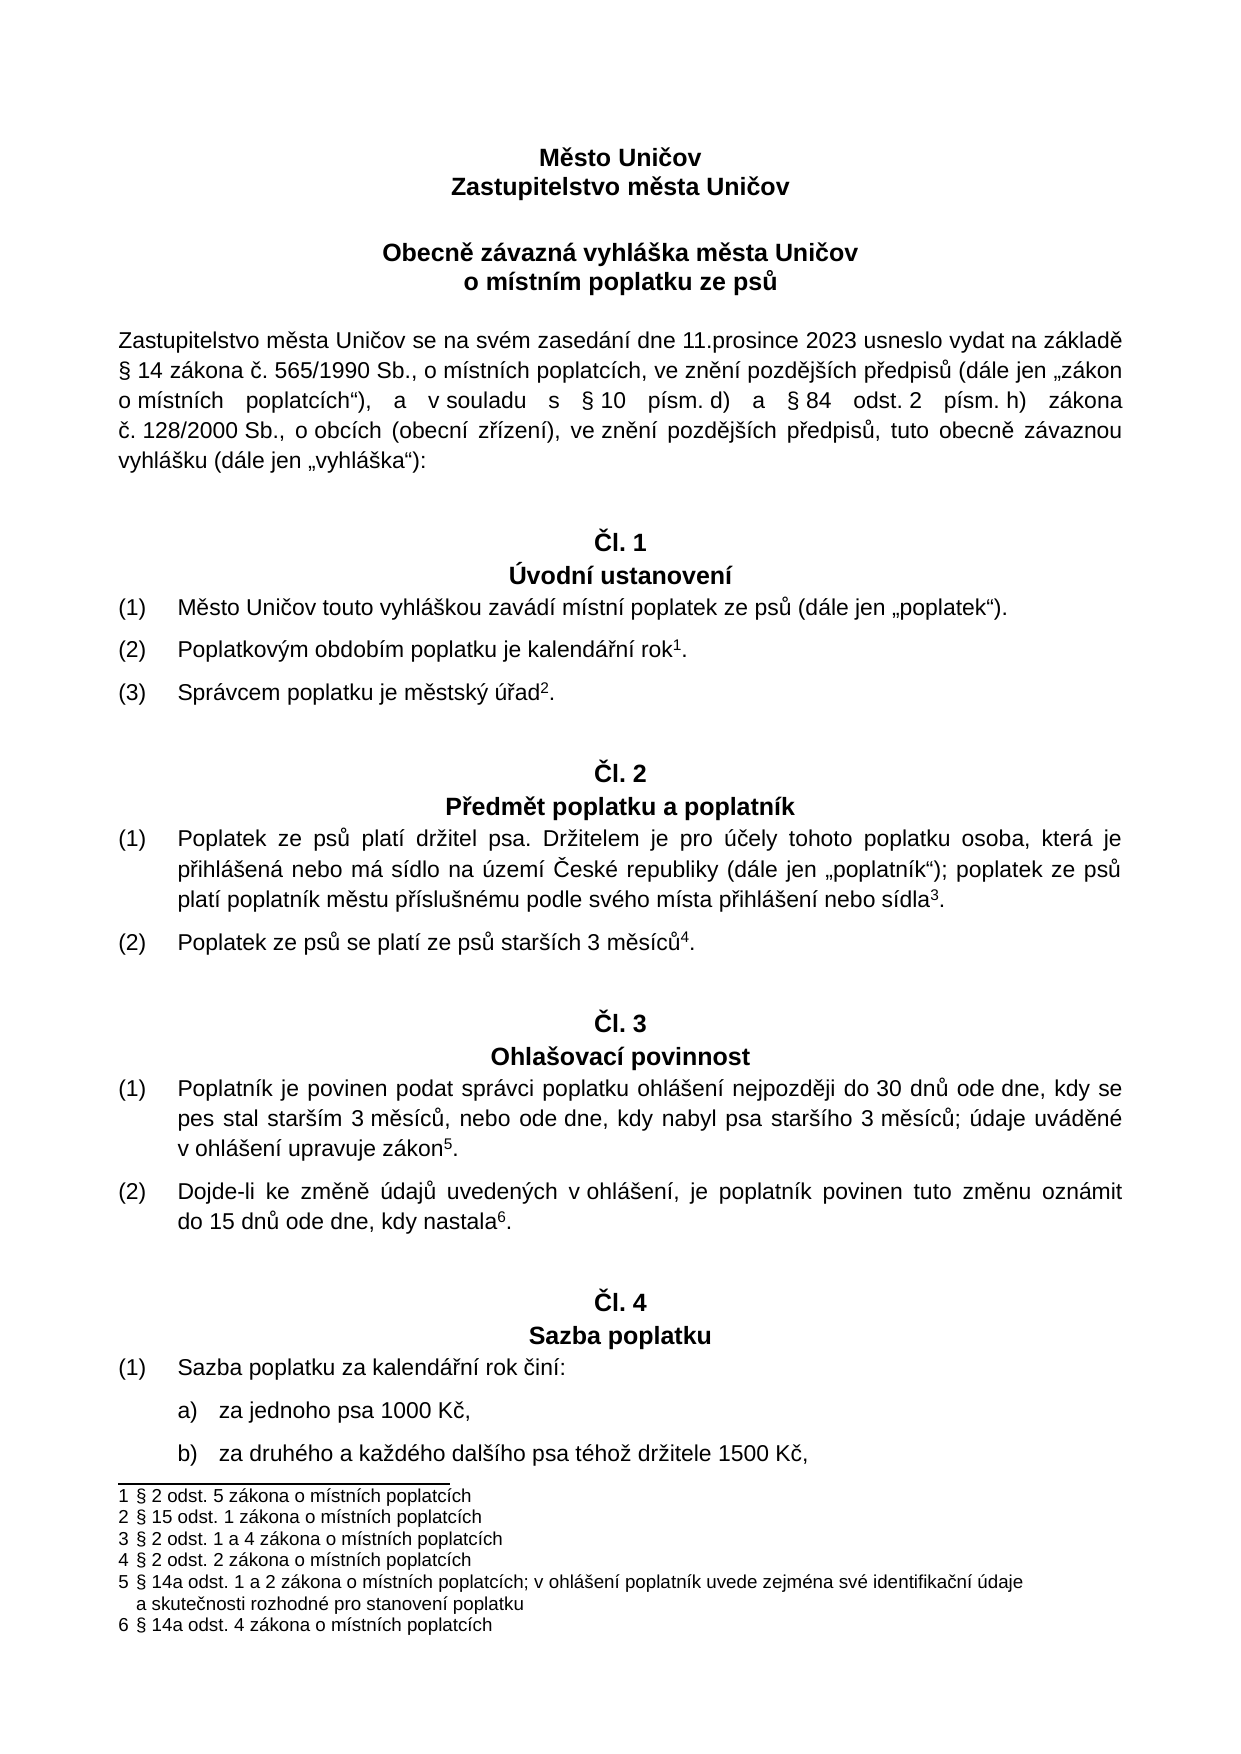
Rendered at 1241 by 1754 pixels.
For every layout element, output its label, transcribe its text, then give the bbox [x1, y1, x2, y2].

subtitle Obecně závazná vyhláška města Uničov o místním poplatku ze psů [118, 238, 1122, 295]
list Poplatek ze psů platí držitel psa. Držitelem je pro účely tohoto poplatku osoba, která je přihlášená nebo má sídlo na území České republiky (dále jen „poplatník“); poplatek ze psů platí poplatník městu příslušnému podle svého místa přihlášení nebo sídla. [118, 825, 1122, 912]
list § 14a odst. 4 zákona o místních poplatcích [118, 1614, 1122, 1635]
list § 2 odst. 2 zákona o místních poplatcích [118, 1549, 1122, 1571]
subtitle Čl. 3 Ohlašovací povinnost [118, 1009, 1122, 1071]
list § 14a odst. 1 a 2 zákona o místních poplatcích; v ohlášení poplatník uvede zejména své identifikační údaje a skutečnosti rozhodné pro stanovení poplatku [118, 1571, 1122, 1614]
text Město Uničov Zastupitelstvo města Uničov [118, 143, 1122, 201]
list za jednoho psa 1000 Kč, [177, 1397, 1122, 1423]
list § 2 odst. 1 a 4 zákona o místních poplatcích [118, 1528, 1122, 1549]
list Dojde-li ke změně údajů uvedených v ohlášení, je poplatník povinen tuto změnu oznámit do 15 dnů ode dne, kdy nastala. [118, 1178, 1122, 1234]
list § 15 odst. 1 zákona o místních poplatcích [118, 1506, 1122, 1528]
list Poplatkovým obdobím poplatku je kalendářní rok. [118, 636, 1122, 663]
list Město Uničov touto vyhláškou zavádí místní poplatek ze psů (dále jen „poplatek“). [118, 594, 1122, 620]
subtitle Čl. 1 Úvodní ustanovení [118, 528, 1122, 589]
subtitle Čl. 2 Předmět poplatku a poplatník [118, 759, 1122, 821]
list Sazba poplatku za kalendářní rok činí: [118, 1354, 1122, 1381]
list Správcem poplatku je městský úřad. [118, 679, 1122, 706]
list Poplatek ze psů se platí ze psů starších 3 měsíců. [118, 928, 1122, 955]
list § 2 odst. 5 zákona o místních poplatcích [118, 1484, 1122, 1506]
list Poplatník je povinen podat správci poplatku ohlášení nejpozději do 30 dnů ode dne, kdy se pes stal starším 3 měsíců, nebo ode dne, kdy nabyl psa staršího 3 měsíců; údaje uváděné v ohlášení upravuje zákon. [118, 1075, 1122, 1162]
list za druhého a každého dalšího psa téhož držitele 1500 Kč, [177, 1440, 1122, 1466]
subtitle Čl. 4 Sazba poplatku [118, 1288, 1122, 1350]
text Zastupitelstvo města Uničov se na svém zasedání dne 11.prosince 2023 usneslo vydat na základě § 14 zákona č. 565/1990 Sb., o místních poplatcích, ve znění pozdějších předpisů (dále jen „zákon o místních poplatcích“), a v souladu s § 10 písm. d) a § 84 odst. 2 písm. h) zákona č. 128/2000 Sb., o obcích (obecní zřízení), ve znění pozdějších předpisů, tuto obecně závaznou vyhlášku (dále jen „vyhláška“): [118, 327, 1122, 474]
